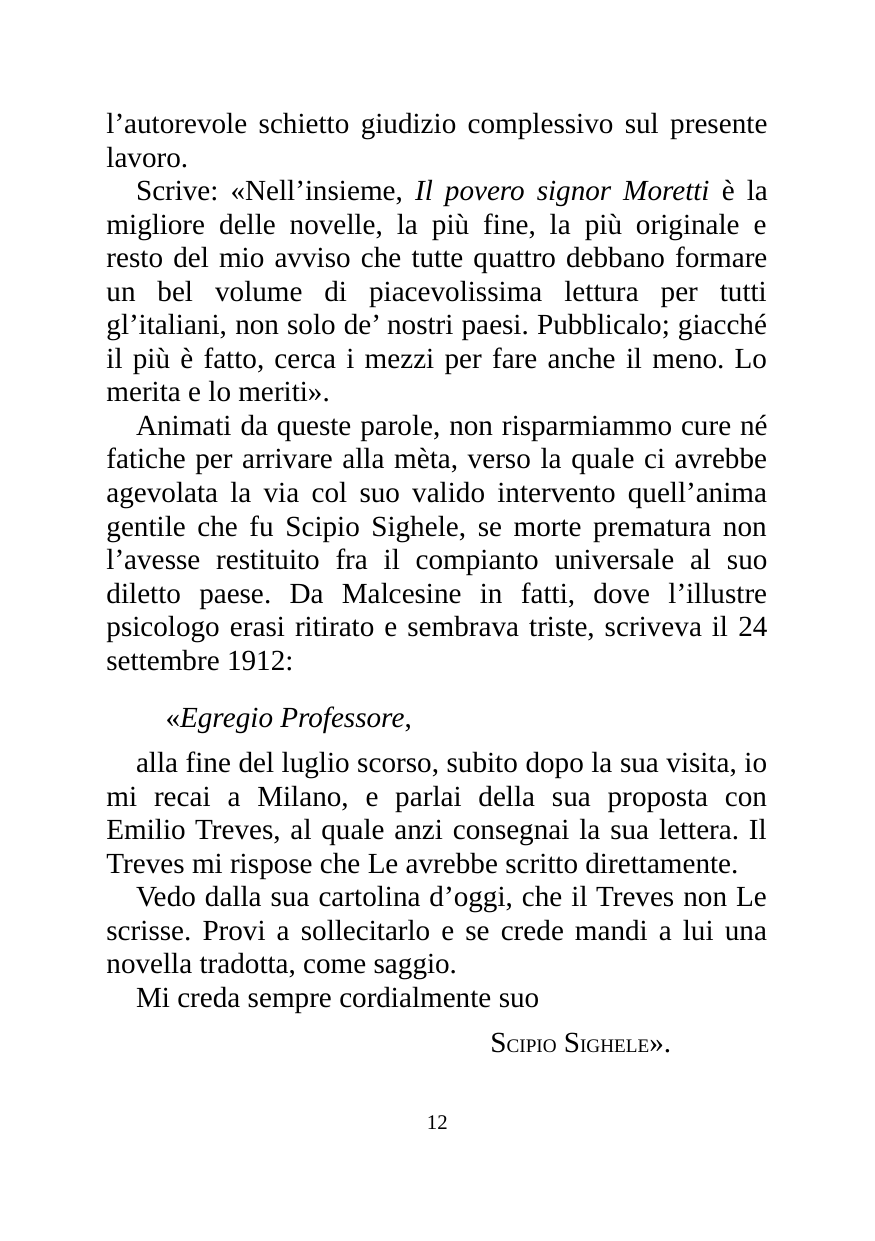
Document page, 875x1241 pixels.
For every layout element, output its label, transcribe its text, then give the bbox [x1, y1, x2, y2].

text Scrive: «Nell’insieme, Il povero signor Moretti è la migliore delle novelle, la più fine, la più originale e resto del mio avviso che tutte quattro debbano formare un bel volume di piacevolissima lettura per tutti gl’italiani, non solo de’ nostri paesi. Pubblicalo; giacché il più è fatto, cerca i mezzi per fare anche il meno. Lo merita e lo meriti». [106, 173, 768, 408]
text Animati da queste parole, non risparmiammo cure né fatiche per arrivare alla mèta, verso la quale ci avrebbe agevolata la via col suo valido intervento quell’anima gentile che fu Scipio Sighele, se morte prematura non l’avesse restituito fra il compianto universale al suo diletto paese. Da Malcesine in fatti, dove l’illustre psicologo erasi ritirato e sembrava triste, scriveva il 24 settembre 1912: [106, 408, 768, 676]
text Mi creda sempre cordialmente suo [106, 980, 768, 1014]
text «Egregio Professore, [106, 700, 768, 734]
text Scipio Sighele». [461, 1026, 768, 1059]
text alla fine del luglio scorso, subito dopo la sua visita, io mi recai a Milano, e parlai della sua proposta con Emilio Treves, al quale anzi consegnai la sua lettera. Il Treves mi rispose che Le avrebbe scritto direttamente. [106, 745, 768, 879]
text Vedo dalla sua cartolina d’oggi, che il Treves non Le scrisse. Provi a sollecitarlo e se crede mandi a lui una novella tradotta, come saggio. [106, 879, 768, 980]
text l’autorevole schietto giudizio complessivo sul presente lavoro. [106, 106, 768, 173]
